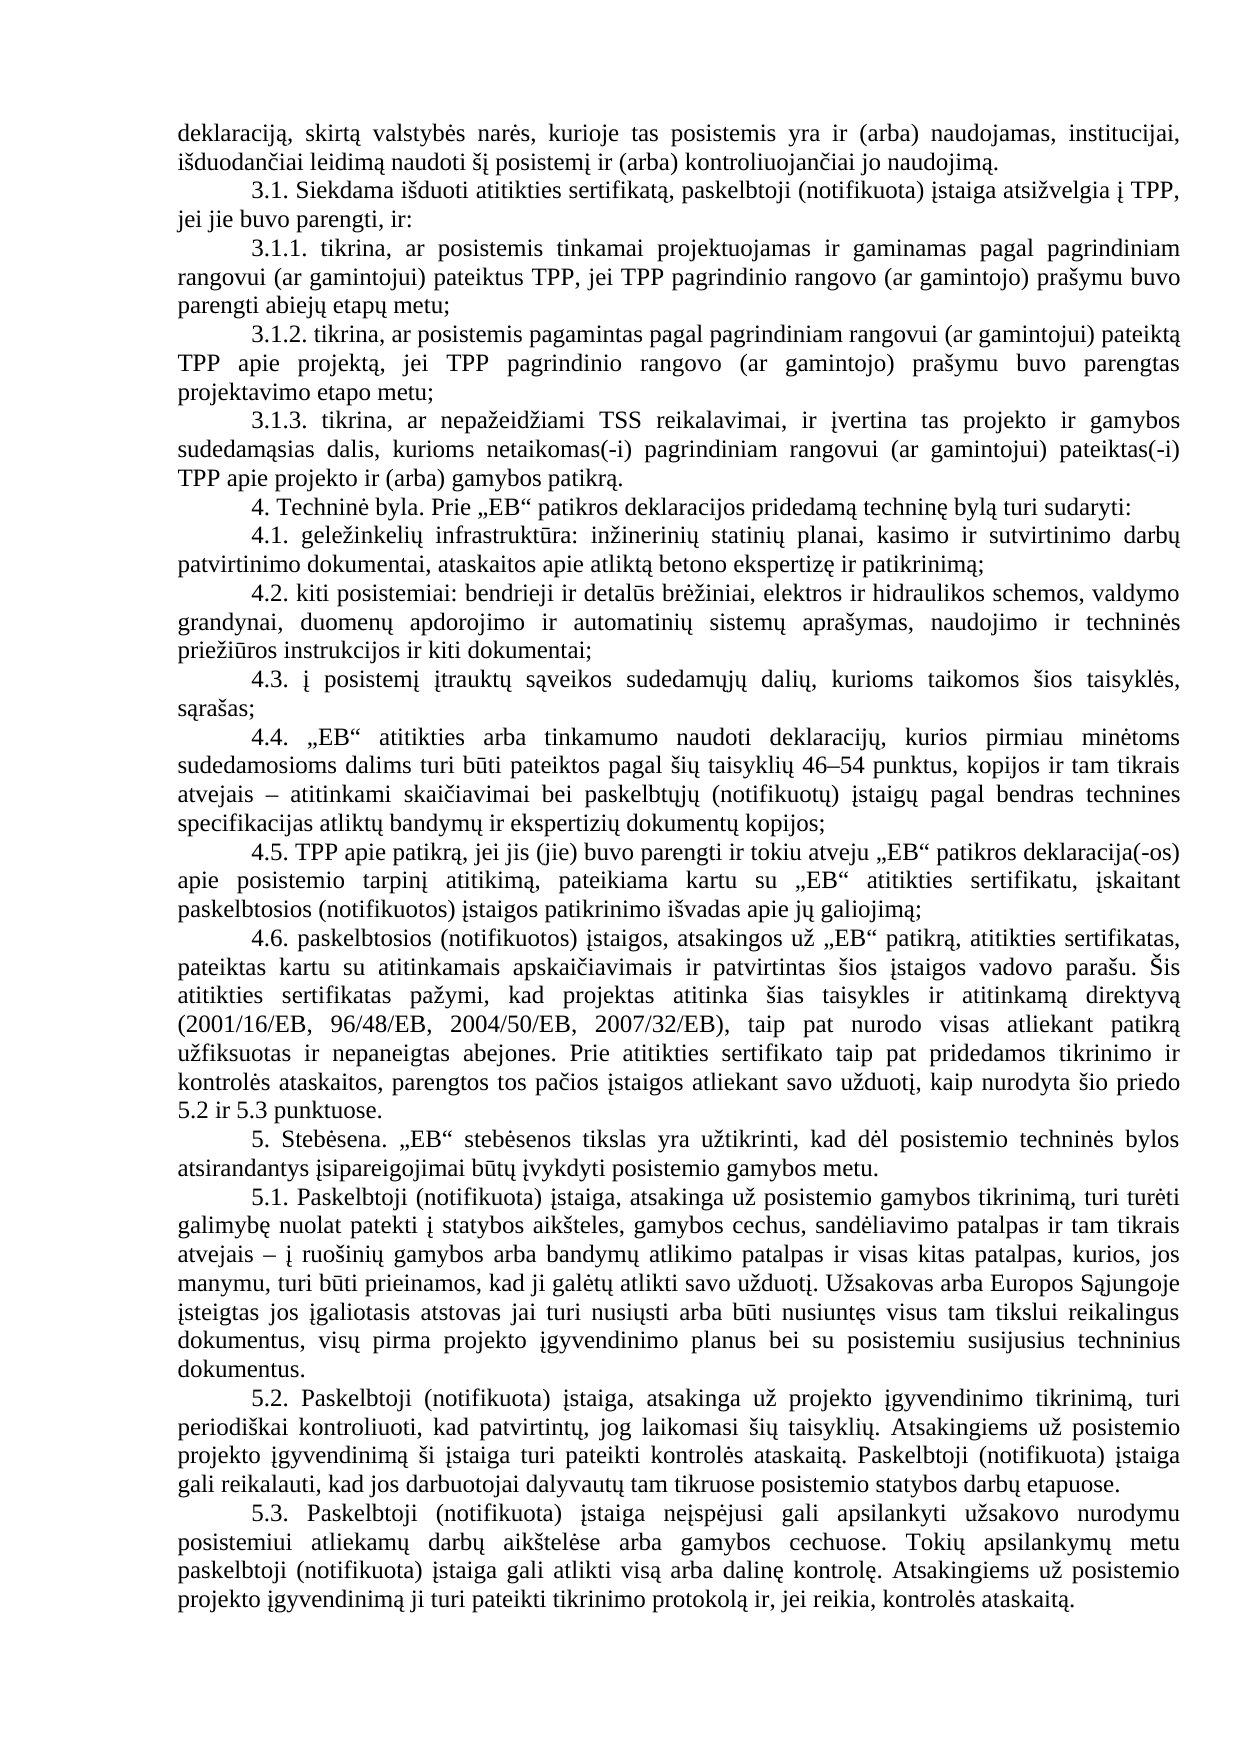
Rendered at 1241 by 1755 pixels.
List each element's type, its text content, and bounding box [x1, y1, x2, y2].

text 4. Techninė byla. Prie „EB“ patikros deklaracijos pridedamą techninę bylą turi sudaryti: [177, 492, 1181, 521]
text deklaraciją, skirtą valstybės narės, kurioje tas posistemis yra ir (arba) naudojamas, institucijai, išduodančiai leidimą naudoti šį posistemį ir (arba) kontroliuojančiai jo naudojimą. [177, 118, 1181, 176]
text 4.2. kiti posistemiai: bendrieji ir detalūs brėžiniai, elektros ir hidraulikos schemos, valdymo grandynai, duomenų apdorojimo ir automatinių sistemų aprašymas, naudojimo ir techninės priežiūros instrukcijos ir kiti dokumentai; [177, 578, 1181, 664]
text 5. Stebėsena. „EB“ stebėsenos tikslas yra užtikrinti, kad dėl posistemio techninės bylos atsirandantys įsipareigojimai būtų įvykdyti posistemio gamybos metu. [177, 1124, 1181, 1182]
text 5.2. Paskelbtoji (notifikuota) įstaiga, atsakinga už projekto įgyvendinimo tikrinimą, turi periodiškai kontroliuoti, kad patvirtintų, jog laikomasi šių taisyklių. Atsakingiems už posistemio projekto įgyvendinimą ši įstaiga turi pateikti kontrolės ataskaitą. Paskelbtoji (notifikuota) įstaiga gali reikalauti, kad jos darbuotojai dalyvautų tam tikruose posistemio statybos darbų etapuose. [177, 1383, 1181, 1498]
text 3.1. Siekdama išduoti atitikties sertifikatą, paskelbtoji (notifikuota) įstaiga atsižvelgia į TPP, jei jie buvo parengti, ir: [177, 176, 1181, 233]
text 3.1.3. tikrina, ar nepažeidžiami TSS reikalavimai, ir įvertina tas projekto ir gamybos sudedamąsias dalis, kurioms netaikomas(-i) pagrindiniam rangovui (ar gamintojui) pateiktas(-i) TPP apie projekto ir (arba) gamybos patikrą. [177, 406, 1181, 492]
text 4.1. geležinkelių infrastruktūra: inžinerinių statinių planai, kasimo ir sutvirtinimo darbų patvirtinimo dokumentai, ataskaitos apie atliktą betono ekspertizę ir patikrinimą; [177, 521, 1181, 578]
text 4.5. TPP apie patikrą, jei jis (jie) buvo parengti ir tokiu atveju „EB“ patikros deklaracija(-os) apie posistemio tarpinį atitikimą, pateikiama kartu su „EB“ atitikties sertifikatu, įskaitant paskelbtosios (notifikuotos) įstaigos patikrinimo išvadas apie jų galiojimą; [177, 837, 1181, 923]
text 4.6. paskelbtosios (notifikuotos) įstaigos, atsakingos už „EB“ patikrą, atitikties sertifikatas, pateiktas kartu su atitinkamais apskaičiavimais ir patvirtintas šios įstaigos vadovo parašu. Šis atitikties sertifikatas pažymi, kad projektas atitinka šias taisykles ir atitinkamą direktyvą (2001/16/EB, 96/48/EB, 2004/50/EB, 2007/32/EB), taip pat nurodo visas atliekant patikrą užfiksuotas ir nepaneigtas abejones. Prie atitikties sertifikato taip pat pridedamos tikrinimo ir kontrolės ataskaitos, parengtos tos pačios įstaigos atliekant savo užduotį, kaip nurodyta šio priedo 5.2 ir 5.3 punktuose. [177, 923, 1181, 1124]
text 3.1.1. tikrina, ar posistemis tinkamai projektuojamas ir gaminamas pagal pagrindiniam rangovui (ar gamintojui) pateiktus TPP, jei TPP pagrindinio rangovo (ar gamintojo) prašymu buvo parengti abiejų etapų metu; [177, 233, 1181, 319]
text 3.1.2. tikrina, ar posistemis pagamintas pagal pagrindiniam rangovui (ar gamintojui) pateiktą TPP apie projektą, jei TPP pagrindinio rangovo (ar gamintojo) prašymu buvo parengtas projektavimo etapo metu; [177, 319, 1181, 406]
text 5.1. Paskelbtoji (notifikuota) įstaiga, atsakinga už posistemio gamybos tikrinimą, turi turėti galimybę nuolat patekti į statybos aikšteles, gamybos cechus, sandėliavimo patalpas ir tam tikrais atvejais – į ruošinių gamybos arba bandymų atlikimo patalpas ir visas kitas patalpas, kurios, jos manymu, turi būti prieinamos, kad ji galėtų atlikti savo užduotį. Užsakovas arba Europos Sąjungoje įsteigtas jos įgaliotasis atstovas jai turi nusiųsti arba būti nusiuntęs visus tam tikslui reikalingus dokumentus, visų pirma projekto įgyvendinimo planus bei su posistemiu susijusius techninius dokumentus. [177, 1182, 1181, 1383]
text 5.3. Paskelbtoji (notifikuota) įstaiga neįspėjusi gali apsilankyti užsakovo nurodymu posistemiui atliekamų darbų aikštelėse arba gamybos cechuose. Tokių apsilankymų metu paskelbtoji (notifikuota) įstaiga gali atlikti visą arba dalinę kontrolę. Atsakingiems už posistemio projekto įgyvendinimą ji turi pateikti tikrinimo protokolą ir, jei reikia, kontrolės ataskaitą. [177, 1498, 1181, 1613]
text 4.3. į posistemį įtrauktų sąveikos sudedamųjų dalių, kurioms taikomos šios taisyklės, sąrašas; [177, 664, 1181, 722]
text 4.4. „EB“ atitikties arba tinkamumo naudoti deklaracijų, kurios pirmiau minėtoms sudedamosioms dalims turi būti pateiktos pagal šių taisyklių 46–54 punktus, kopijos ir tam tikrais atvejais – atitinkami skaičiavimai bei paskelbtųjų (notifikuotų) įstaigų pagal bendras technines specifikacijas atliktų bandymų ir ekspertizių dokumentų kopijos; [177, 722, 1181, 837]
